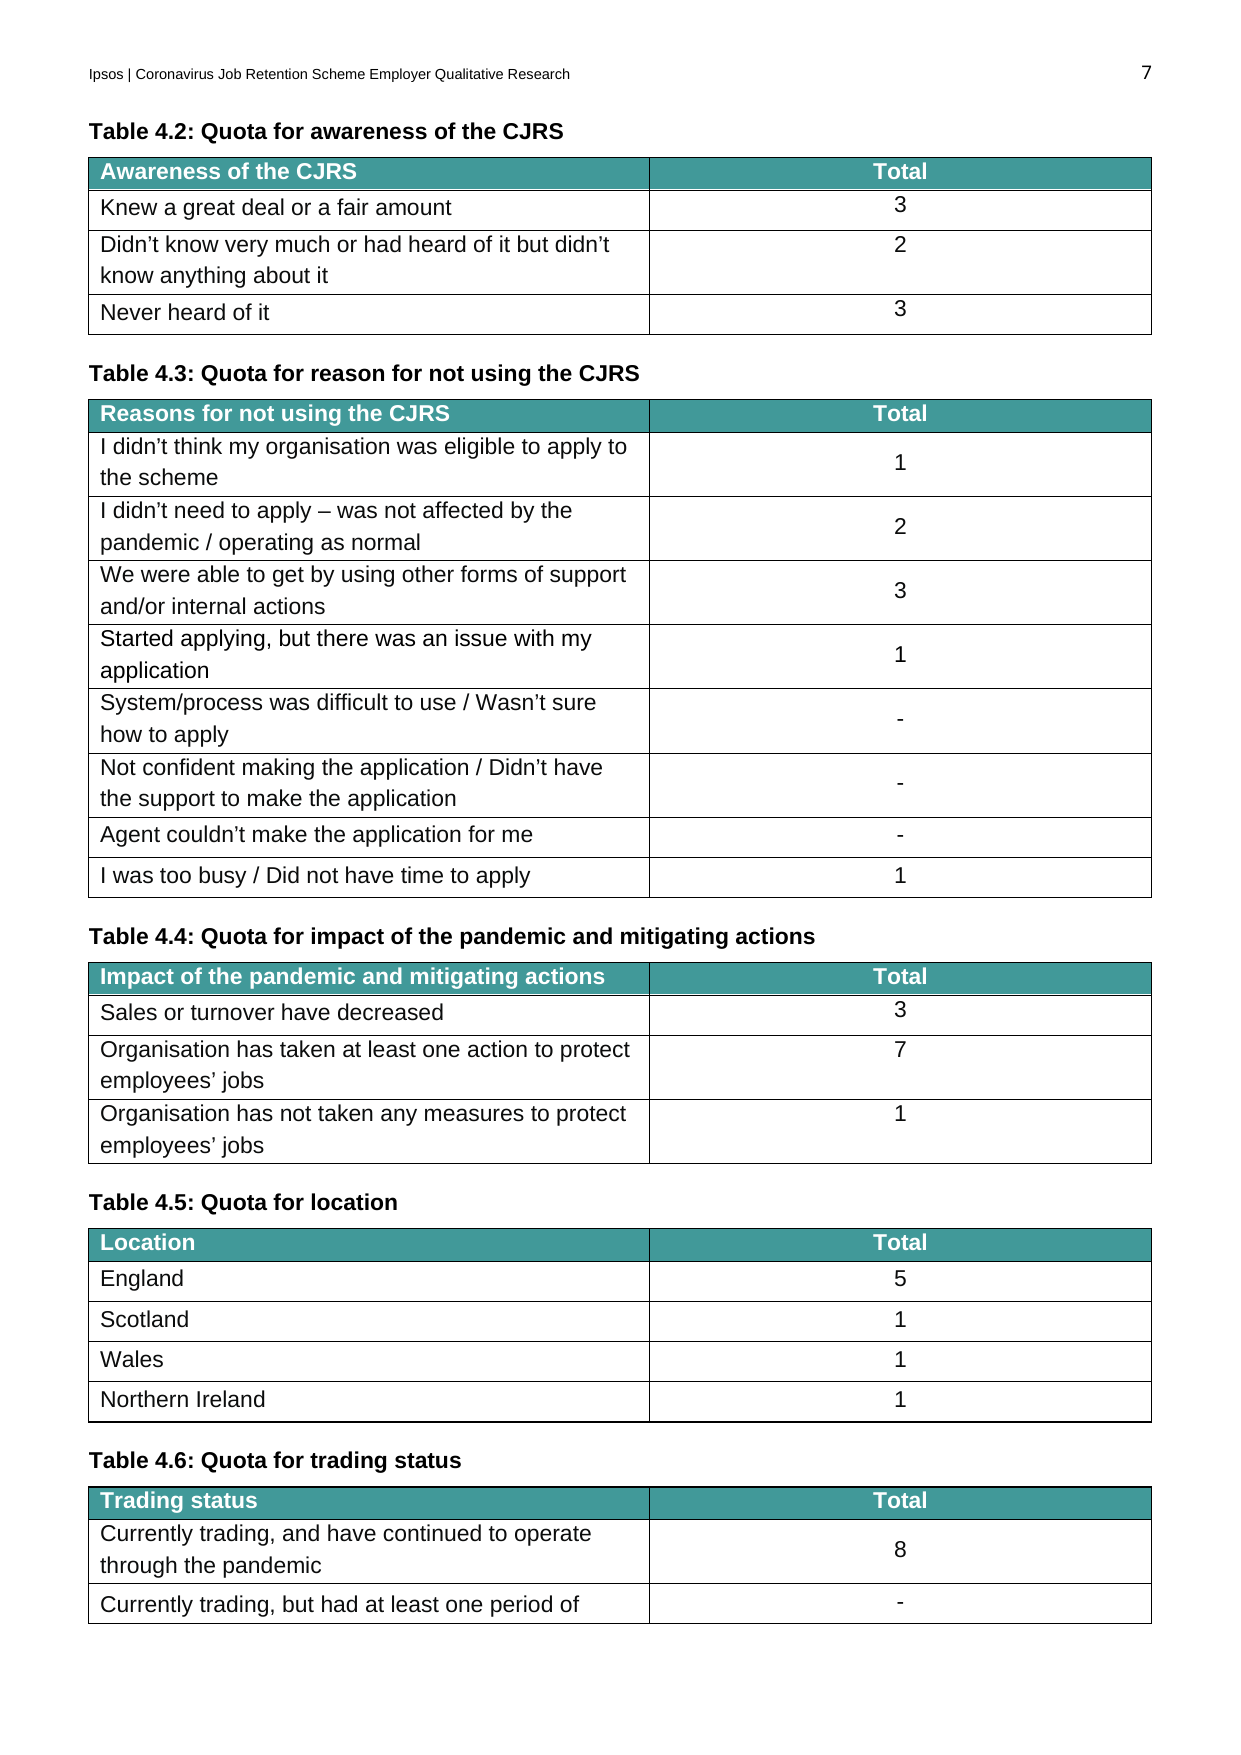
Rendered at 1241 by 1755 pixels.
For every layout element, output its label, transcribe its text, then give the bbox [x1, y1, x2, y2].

table_cell - [650, 818, 1151, 857]
subtitle Table 4.3: Quota for reason for not using the CJRS [89, 360, 915, 387]
table_cell Started applying, but there was an issue with my application [89, 625, 649, 688]
subtitle Table 4.6: Quota for trading status [89, 1447, 915, 1474]
table_header Total [650, 1229, 1151, 1261]
table_cell System/process was difficult to use / Wasn’t sure how to apply [89, 689, 649, 752]
table_cell - [650, 754, 1151, 817]
table_cell 2 [650, 497, 1151, 560]
table_cell Organisation has taken at least one action to protect employees’ jobs [89, 1036, 649, 1099]
table_cell I was too busy / Did not have time to apply [89, 858, 649, 897]
table_cell 3 [650, 191, 1151, 230]
table_cell - [650, 689, 1151, 752]
table_cell 2 [650, 231, 1151, 294]
table_cell Scotland [89, 1302, 649, 1341]
table_header Total [650, 1488, 1151, 1519]
table_cell 1 [650, 1302, 1151, 1341]
table_header Total [650, 158, 1151, 189]
table_cell Organisation has not taken any measures to protect employees’ jobs [89, 1100, 649, 1163]
table_cell I didn’t think my organisation was eligible to apply to the scheme [89, 433, 649, 496]
table_header Location [89, 1229, 649, 1261]
table_header Total [650, 963, 1151, 994]
table_cell Northern Ireland [89, 1382, 649, 1421]
table_cell 3 [650, 295, 1151, 334]
table_cell 1 [650, 625, 1151, 688]
subtitle Table 4.4: Quota for impact of the pandemic and mitigating actions [89, 923, 915, 949]
table_cell England [89, 1262, 649, 1301]
table_cell 8 [650, 1520, 1151, 1583]
table_cell 1 [650, 1382, 1151, 1421]
table_cell 7 [650, 1036, 1151, 1099]
table_cell Agent couldn’t make the application for me [89, 818, 649, 857]
table_cell 1 [650, 1342, 1151, 1381]
table_cell 5 [650, 1262, 1151, 1301]
table_cell Currently trading, and have continued to operate through the pandemic [89, 1520, 649, 1583]
table_cell Didn’t know very much or had heard of it but didn’t know anything about it [89, 231, 649, 294]
table_cell 3 [650, 561, 1151, 624]
table_cell Currently trading, but had at least one period of [89, 1584, 649, 1623]
table_cell Never heard of it [89, 295, 649, 334]
subtitle Table 4.2: Quota for awareness of the CJRS [89, 118, 915, 144]
table_cell Knew a great deal or a fair amount [89, 191, 649, 230]
subtitle Table 4.5: Quota for location [89, 1189, 915, 1216]
table_cell 1 [650, 1100, 1151, 1163]
table_header Trading status [89, 1488, 649, 1519]
table_cell Wales [89, 1342, 649, 1381]
table_cell 1 [650, 433, 1151, 496]
table_header Total [650, 400, 1151, 432]
table_cell I didn’t need to apply – was not affected by the pandemic / operating as normal [89, 497, 649, 560]
table_header Impact of the pandemic and mitigating actions [89, 963, 649, 994]
table_cell We were able to get by using other forms of support and/or internal actions [89, 561, 649, 624]
table_cell 1 [650, 858, 1151, 897]
table_cell Sales or turnover have decreased [89, 996, 649, 1035]
table_header Awareness of the CJRS [89, 158, 649, 189]
table_cell - [650, 1584, 1151, 1623]
table_cell 3 [650, 996, 1151, 1035]
table_header Reasons for not using the CJRS [89, 400, 649, 432]
table_cell Not confident making the application / Didn’t have the support to make the application [89, 754, 649, 817]
